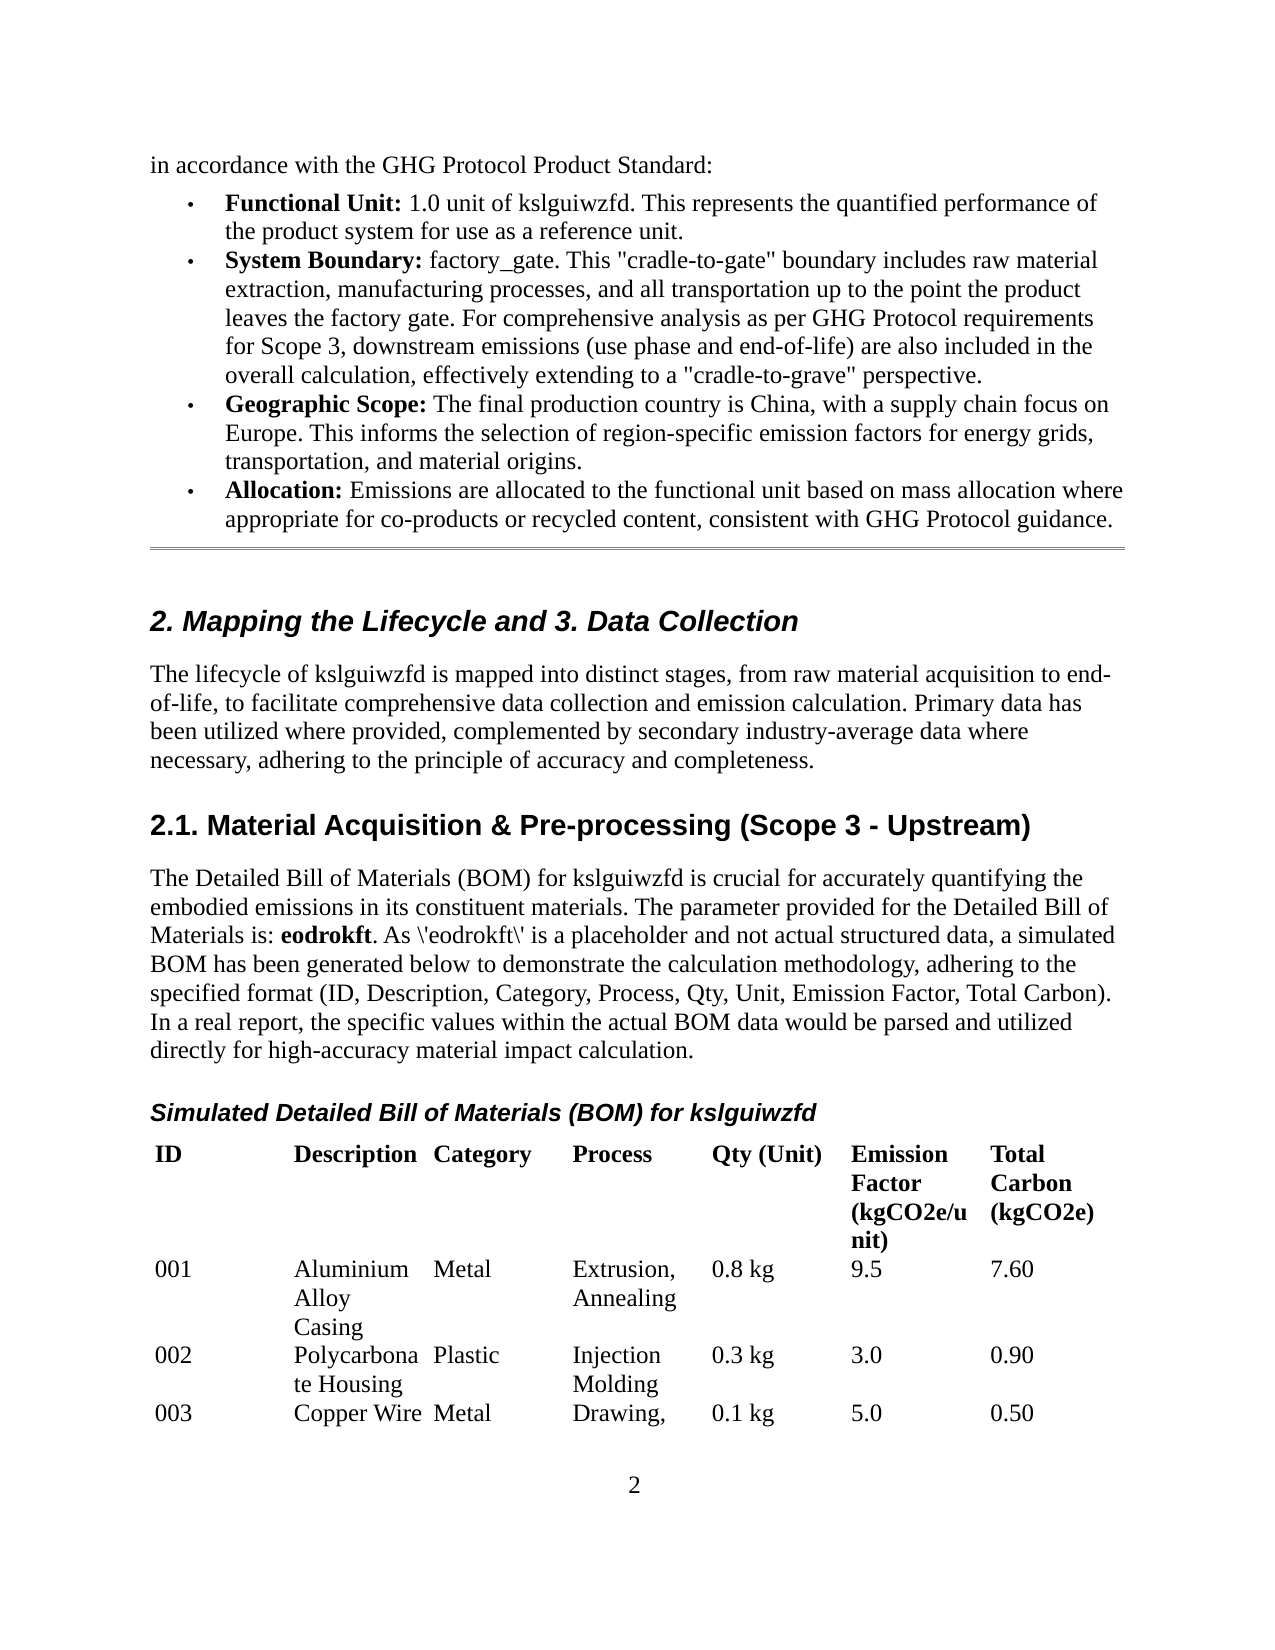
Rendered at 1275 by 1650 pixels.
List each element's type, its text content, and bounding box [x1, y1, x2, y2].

table_cell Drawing, [568, 1398, 707, 1427]
table_cell 0.50 [986, 1398, 1125, 1427]
table_cell 002 [150, 1340, 289, 1398]
table_header Emission Factor (kgCO2e/unit) [846, 1139, 986, 1254]
table_cell 0.8 kg [707, 1254, 846, 1340]
table_cell Copper Wire [289, 1398, 428, 1427]
table_cell Injection Molding [568, 1340, 707, 1398]
table_cell 7.60 [986, 1254, 1125, 1340]
table_header Process [568, 1139, 707, 1254]
table_cell 3.0 [846, 1340, 986, 1398]
table_cell Extrusion, Annealing [568, 1254, 707, 1340]
subtitle 2. Mapping the Lifecycle and 3. Data Collection [150, 604, 1125, 637]
table_header Description [289, 1139, 428, 1254]
table_cell 0.1 kg [707, 1398, 846, 1427]
table_cell 5.0 [846, 1398, 986, 1427]
table_cell 0.3 kg [707, 1340, 846, 1398]
table_cell Polycarbonate Housing [289, 1340, 428, 1398]
table_header Qty (Unit) [707, 1139, 846, 1254]
list Functional Unit: 1.0 unit of kslguiwzfd. This represents the quantified performance of the product system for use as a reference unit. [187, 188, 1125, 245]
subtitle 2.1. Material Acquisition & Pre-processing (Scope 3 - Upstream) [150, 808, 1125, 841]
table_cell Aluminium Alloy Casing [289, 1254, 428, 1340]
table_header Category [429, 1139, 568, 1254]
table_cell Plastic [429, 1340, 568, 1398]
table_cell Metal [429, 1254, 568, 1340]
table_cell 9.5 [846, 1254, 986, 1340]
table_header Total Carbon (kgCO2e) [986, 1139, 1125, 1254]
list System Boundary: factory_gate. This "cradle-to-gate" boundary includes raw material extraction, manufacturing processes, and all transportation up to the point the product leaves the factory gate. For comprehensive analysis as per GHG Protocol requirements for Scope 3, downstream emissions (use phase and end-of-life) are also included in the overall calculation, effectively extending to a "cradle-to-grave" perspective. [187, 245, 1125, 389]
subtitle Simulated Detailed Bill of Materials (BOM) for kslguiwzfd [150, 1098, 1125, 1127]
table_cell Metal [429, 1398, 568, 1427]
table_cell 0.90 [986, 1340, 1125, 1398]
text The Detailed Bill of Materials (BOM) for kslguiwzfd is crucial for accurately quantifying the embodied emissions in its constituent materials. The parameter provided for the Detailed Bill of Materials is: eodrokft. As \'eodrokft\' is a placeholder and not actual structured data, a simulated BOM has been generated below to demonstrate the calculation methodology, adhering to the specified format (ID, Description, Category, Process, Qty, Unit, Emission Factor, Total Carbon). In a real report, the specific values within the actual BOM data would be parsed and utilized directly for high-accuracy material impact calculation. [150, 863, 1125, 1064]
table_cell 003 [150, 1398, 289, 1427]
text The lifecycle of kslguiwzfd is mapped into distinct stages, from raw material acquisition to end-of-life, to facilitate comprehensive data collection and emission calculation. Primary data has been utilized where provided, complemented by secondary industry-average data where necessary, adhering to the principle of accuracy and completeness. [150, 659, 1125, 774]
text in accordance with the GHG Protocol Product Standard: [150, 150, 1125, 179]
list Allocation: Emissions are allocated to the functional unit based on mass allocation where appropriate for co-products or recycled content, consistent with GHG Protocol guidance. [187, 475, 1125, 533]
table_cell 001 [150, 1254, 289, 1340]
list Geographic Scope: The final production country is China, with a supply chain focus on Europe. This informs the selection of region-specific emission factors for energy grids, transportation, and material origins. [187, 389, 1125, 475]
table_header ID [150, 1139, 289, 1254]
